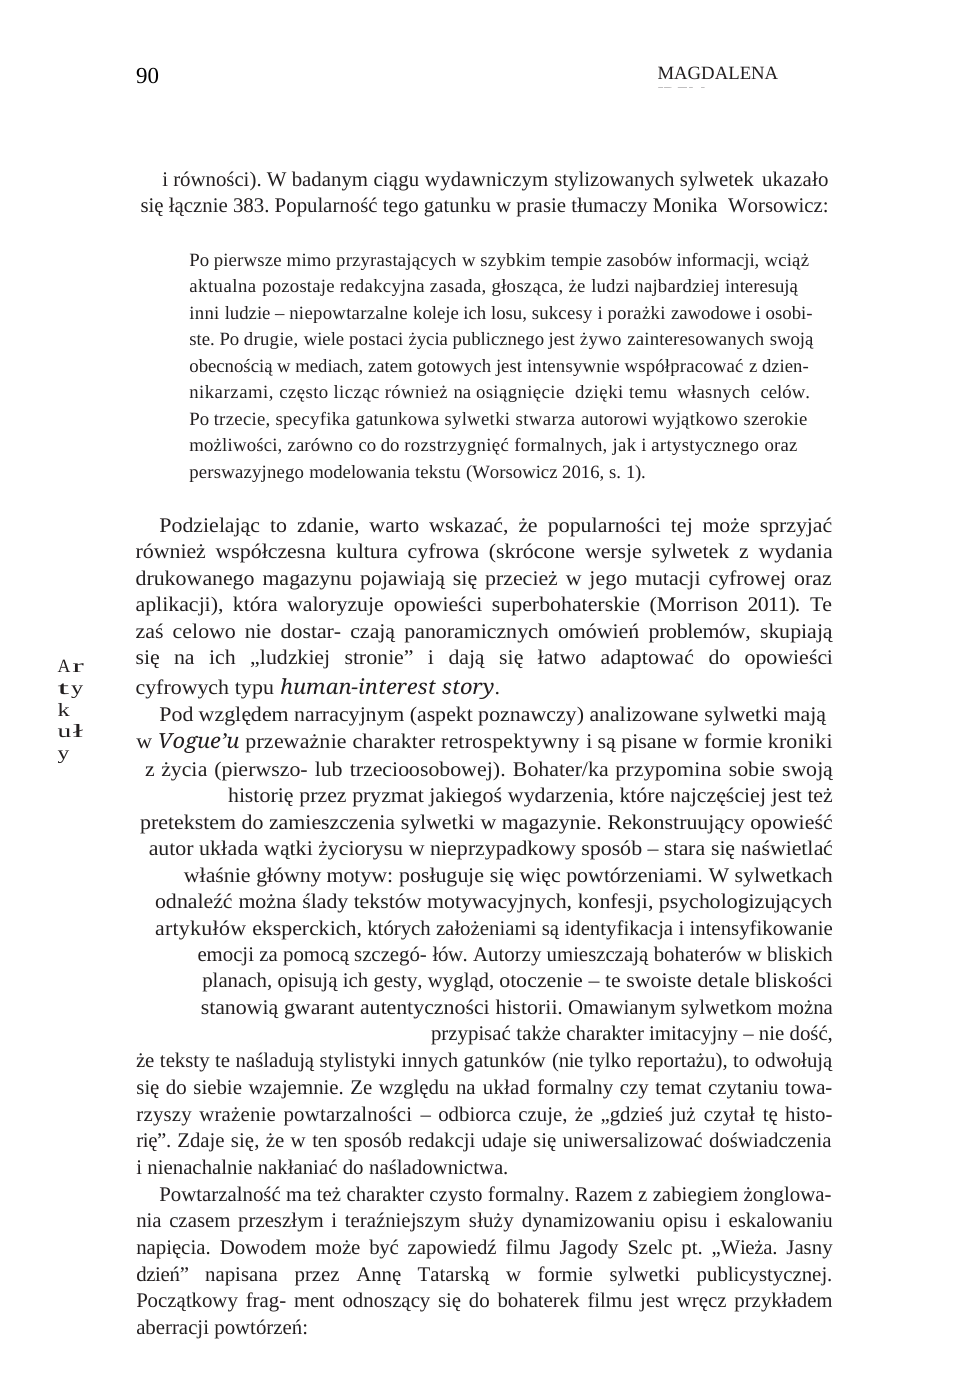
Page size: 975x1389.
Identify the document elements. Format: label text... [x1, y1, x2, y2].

text i równości). W badanym ciągu wydawniczym stylizowanych sylwetek ukazało się łącznie 383. Popularność tego gatunku w prasie tłumaczy Monika Worsowicz: [136, 167, 828, 217]
text że teksty te naśladują stylistyki innych gatunków (nie tylko reportażu), to odwołują się do siebie wzajemnie. Ze względu na układ formalny czy temat czytaniu towa- rzyszy wrażenie powtarzalności – odbiorca czuje, że „gdzieś już czytał tę histo- rię”. Zdaje się, że w ten sposób redakcji udaje się uniwersalizować doświadczenia i nienachalnie nakłaniać do naśladownictwa. [136, 1048, 833, 1179]
text Pod względem narracyjnym (aspekt poznawczy) analizowane sylwetki mają [159, 703, 856, 726]
text w Vogue’u przeważnie charakter retrospektywny i są pisane w formie kroniki z życia (pierwszo- lub trzecioosobowej). Bohater/ka przypomina sobie swoją historię przez pryzmat jakiegoś wydarzenia, które najczęściej jest też pretekstem do zamieszczenia sylwetki w magazynie. Rekonstruujący opowieść autor układa wątki życiorysu w nieprzypadkowy sposób – stara się naświetlać właśnie główny motyw: posługuje się więc powtórzeniami. W sylwetkach odnaleźć można ślady tekstów motywacyjnych, konfesji, psychologizujących artykułów eksperckich, których założeniami są identyfikacja i intensyfikowanie emocji za pomocą szczegó- łów. Autorzy umieszczają bohaterów w bliskich planach, opisują ich gesty, wygląd, otoczenie – te swoiste detale bliskości stanowią gwarant autentyczności historii. Omawianym sylwetkom można przypisać także charakter imitacyjny – nie dość, [136, 726, 833, 1045]
text Podzielając to zdanie, warto wskazać, że popularności tej może sprzyjać również współczesna kultura cyfrowa (skrócone wersje sylwetek z wydania drukowanego magazynu pojawiają się przecież w jego mutacji cyfrowej oraz aplikacji), która waloryzuje opowieści superbohaterskie (Morrison 2011). Te zaś celowo nie dostar- czają panoramicznych omówień problemów, skupiają się na ich „ludzkiej stronie” i dają się łatwo adaptować do opowieści cyfrowych typu human-interest story. [135, 513, 833, 700]
text Powtarzalność ma też charakter czysto formalny. Razem z zabiegiem żonglowa- nia czasem przeszłym i teraźniejszym służy dynamizowaniu opisu i eskalowaniu napięcia. Dowodem może być zapowiedź filmu Jagody Szelc pt. „Wieża. Jasny dzień” napisana przez Annę Tatarską w formie sylwetki publicystycznej. Początkowy frag- ment odnoszący się do bohaterek filmu jest wręcz przykładem aberracji powtórzeń: [136, 1182, 833, 1339]
text Po pierwsze mimo przyrastających w szybkim tempie zasobów informacji, wciąż aktualna pozostaje redakcyjna zasada, głosząca, że ludzi najbardziej interesują inni ludzie – niepowtarzalne koleje ich losu, sukcesy i porażki zawodowe i osobi- ste. Po drugie, wiele postaci życia publicznego jest żywo zainteresowanych swoją obecnością w mediach, zatem gotowych jest intensywnie współpracować z dzien- nikarzami, często licząc również na osiągnięcie dzięki temu własnych celów. Po trzecie, specyfika gatunkowa sylwetki stwarza autorowi wyjątkowo szerokie możliwości, zarówno co do rozstrzygnięć formalnych, jak i artystycznego oraz perswazyjnego modelowania tekstu (Worsowicz 2016, s. 1). [189, 249, 828, 482]
text Artykuły [57, 655, 83, 763]
